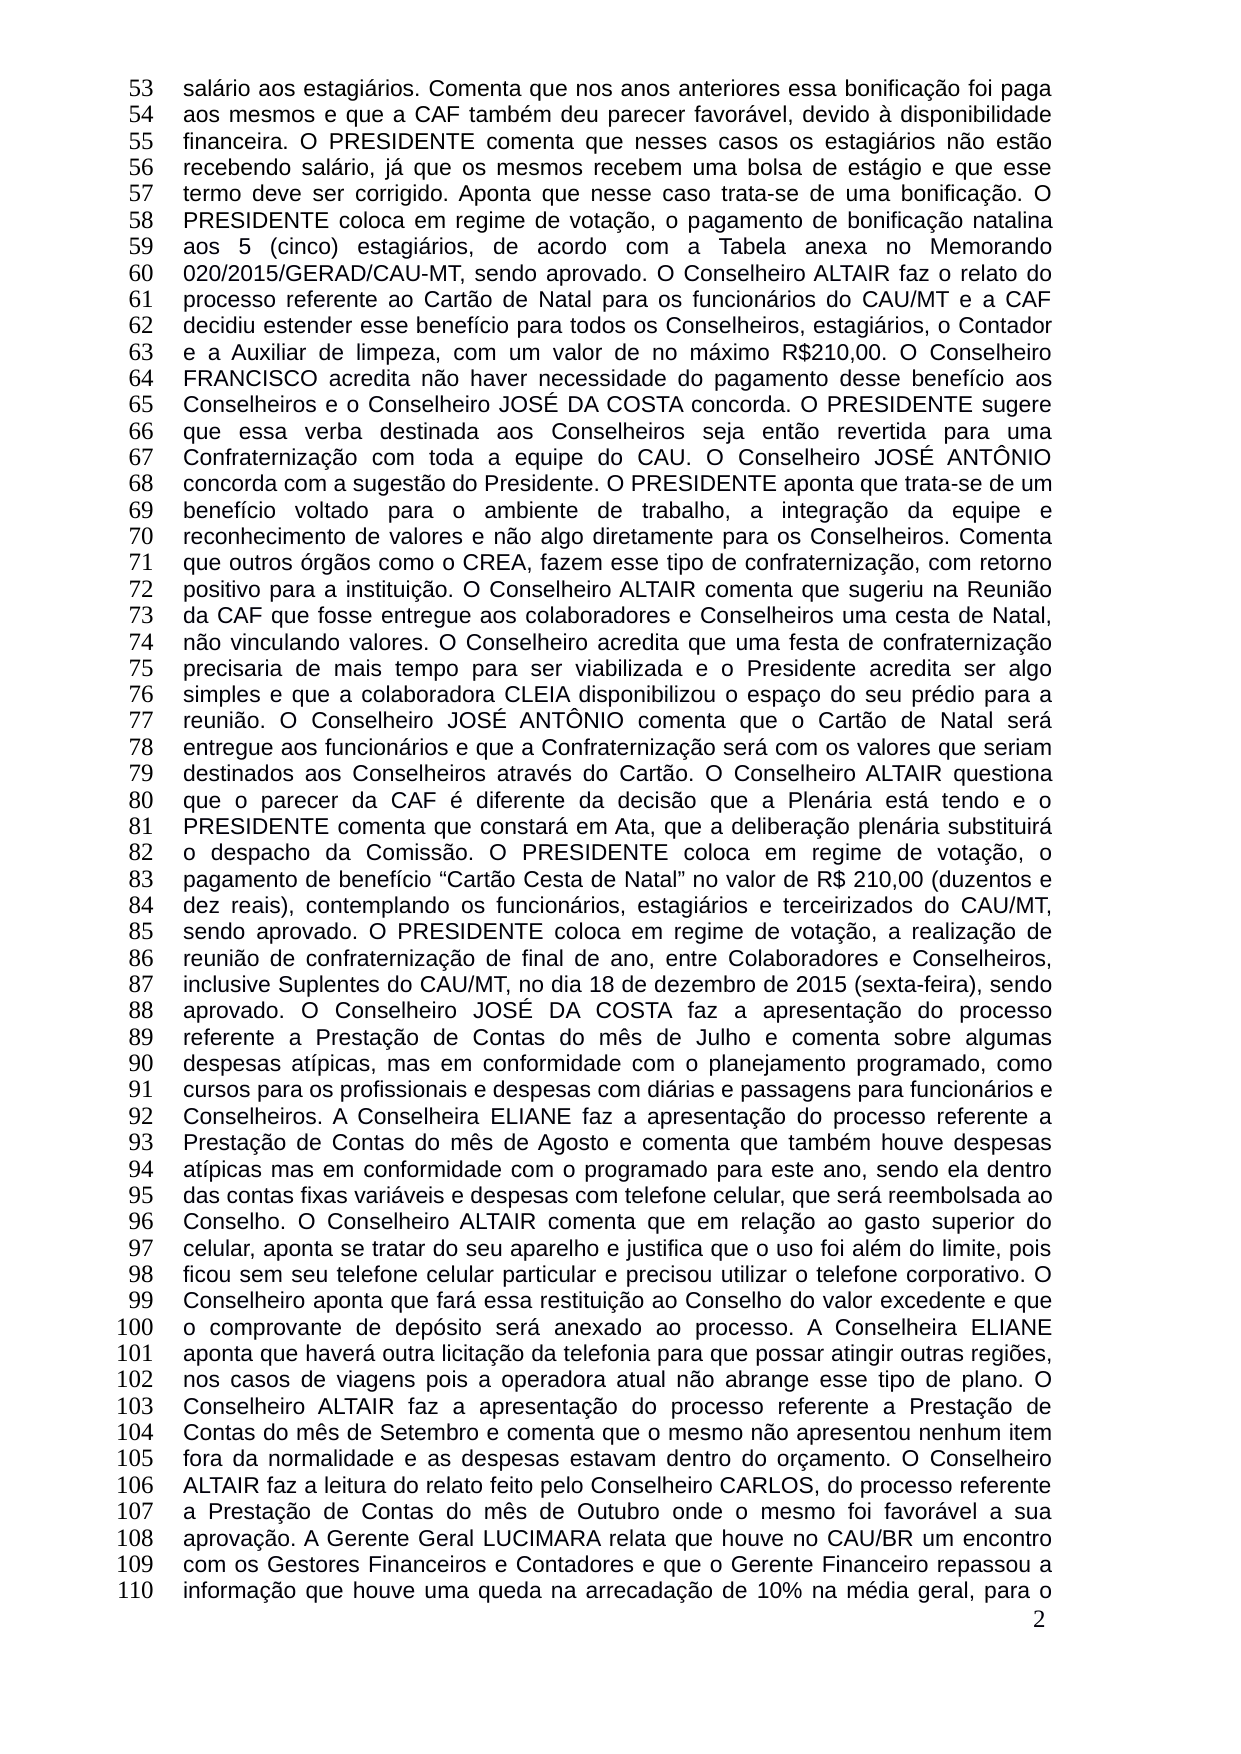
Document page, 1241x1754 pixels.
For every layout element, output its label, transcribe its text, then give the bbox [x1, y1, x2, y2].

text salário aos estagiários. Comenta que nos anos anteriores essa bonificação foi paga aos mesmos e que a CAF também deu parecer favorável, devido à disponibilidade financeira. O PRESIDENTE comenta que nesses casos os estagiários não estão recebendo salário, já que os mesmos recebem uma bolsa de estágio e que esse termo deve ser corrigido. Aponta que nesse caso trata-se de uma bonificação. O PRESIDENTE coloca em regime de votação, o pagamento de bonificação natalina aos 5 (cinco) estagiários, de acordo com a Tabela anexa no Memorando 020/2015/GERAD/CAU-MT, sendo aprovado. O Conselheiro ALTAIR faz o relato do processo referente ao Cartão de Natal para os funcionários do CAU/MT e a CAF decidiu estender esse benefício para todos os Conselheiros, estagiários, o Contador e a Auxiliar de limpeza, com um valor de no máximo R$210,00. O Conselheiro FRANCISCO acredita não haver necessidade do pagamento desse benefício aos Conselheiros e o Conselheiro JOSÉ DA COSTA concorda. O PRESIDENTE sugere que essa verba destinada aos Conselheiros seja então revertida para uma Confraternização com toda a equipe do CAU. O Conselheiro JOSÉ ANTÔNIO concorda com a sugestão do Presidente. O PRESIDENTE aponta que trata-se de um benefício voltado para o ambiente de trabalho, a integração da equipe e reconhecimento de valores e não algo diretamente para os Conselheiros. Comenta que outros órgãos como o CREA, fazem esse tipo de confraternização, com retorno positivo para a instituição. O Conselheiro ALTAIR comenta que sugeriu na Reunião da CAF que fosse entregue aos colaboradores e Conselheiros uma cesta de Natal, não vinculando valores. O Conselheiro acredita que uma festa de confraternização precisaria de mais tempo para ser viabilizada e o Presidente acredita ser algo simples e que a colaboradora CLEIA disponibilizou o espaço do seu prédio para a reunião. O Conselheiro JOSÉ ANTÔNIO comenta que o Cartão de Natal será entregue aos funcionários e que a Confraternização será com os valores que seriam destinados aos Conselheiros através do Cartão. O Conselheiro ALTAIR questiona que o parecer da CAF é diferente da decisão que a Plenária está tendo e o PRESIDENTE comenta que constará em Ata, que a deliberação plenária substituirá o despacho da Comissão. O PRESIDENTE coloca em regime de votação, o pagamento de benefício “Cartão Cesta de Natal” no valor de R$ 210,00 (duzentos e dez reais), contemplando os funcionários, estagiários e terceirizados do CAU/MT, sendo aprovado. O PRESIDENTE coloca em regime de votação, a realização de reunião de confraternização de final de ano, entre Colaboradores e Conselheiros, inclusive Suplentes do CAU/MT, no dia 18 de dezembro de 2015 (sexta-feira), sendo aprovado. O Conselheiro JOSÉ DA COSTA faz a apresentação do processo referente a Prestação de Contas do mês de Julho e comenta sobre algumas despesas atípicas, mas em conformidade com o planejamento programado, como cursos para os profissionais e despesas com diárias e passagens para funcionários e Conselheiros. A Conselheira ELIANE faz a apresentação do processo referente a Prestação de Contas do mês de Agosto e comenta que também houve despesas atípicas mas em conformidade com o programado para este ano, sendo ela dentro das contas fixas variáveis e despesas com telefone celular, que será reembolsada ao Conselho. O Conselheiro ALTAIR comenta que em relação ao gasto superior do celular, aponta se tratar do seu aparelho e justifica que o uso foi além do limite, pois ficou sem seu telefone celular particular e precisou utilizar o telefone corporativo. O Conselheiro aponta que fará essa restituição ao Conselho do valor excedente e que o comprovante de depósito será anexado ao processo. A Conselheira ELIANE aponta que haverá outra licitação da telefonia para que possar atingir outras regiões, nos casos de viagens pois a operadora atual não abrange esse tipo de plano. O Conselheiro ALTAIR faz a apresentação do processo referente a Prestação de Contas do mês de Setembro e comenta que o mesmo não apresentou nenhum item fora da normalidade e as despesas estavam dentro do orçamento. O Conselheiro ALTAIR faz a leitura do relato feito pelo Conselheiro CARLOS, do processo referente a Prestação de Contas do mês de Outubro onde o mesmo foi favorável a sua aprovação. A Gerente Geral LUCIMARA relata que houve no CAU/BR um encontro com os Gestores Financeiros e Contadores e que o Gerente Financeiro repassou a informação que houve uma queda na arrecadação de 10% na média geral, para o [183, 75, 1053, 1603]
